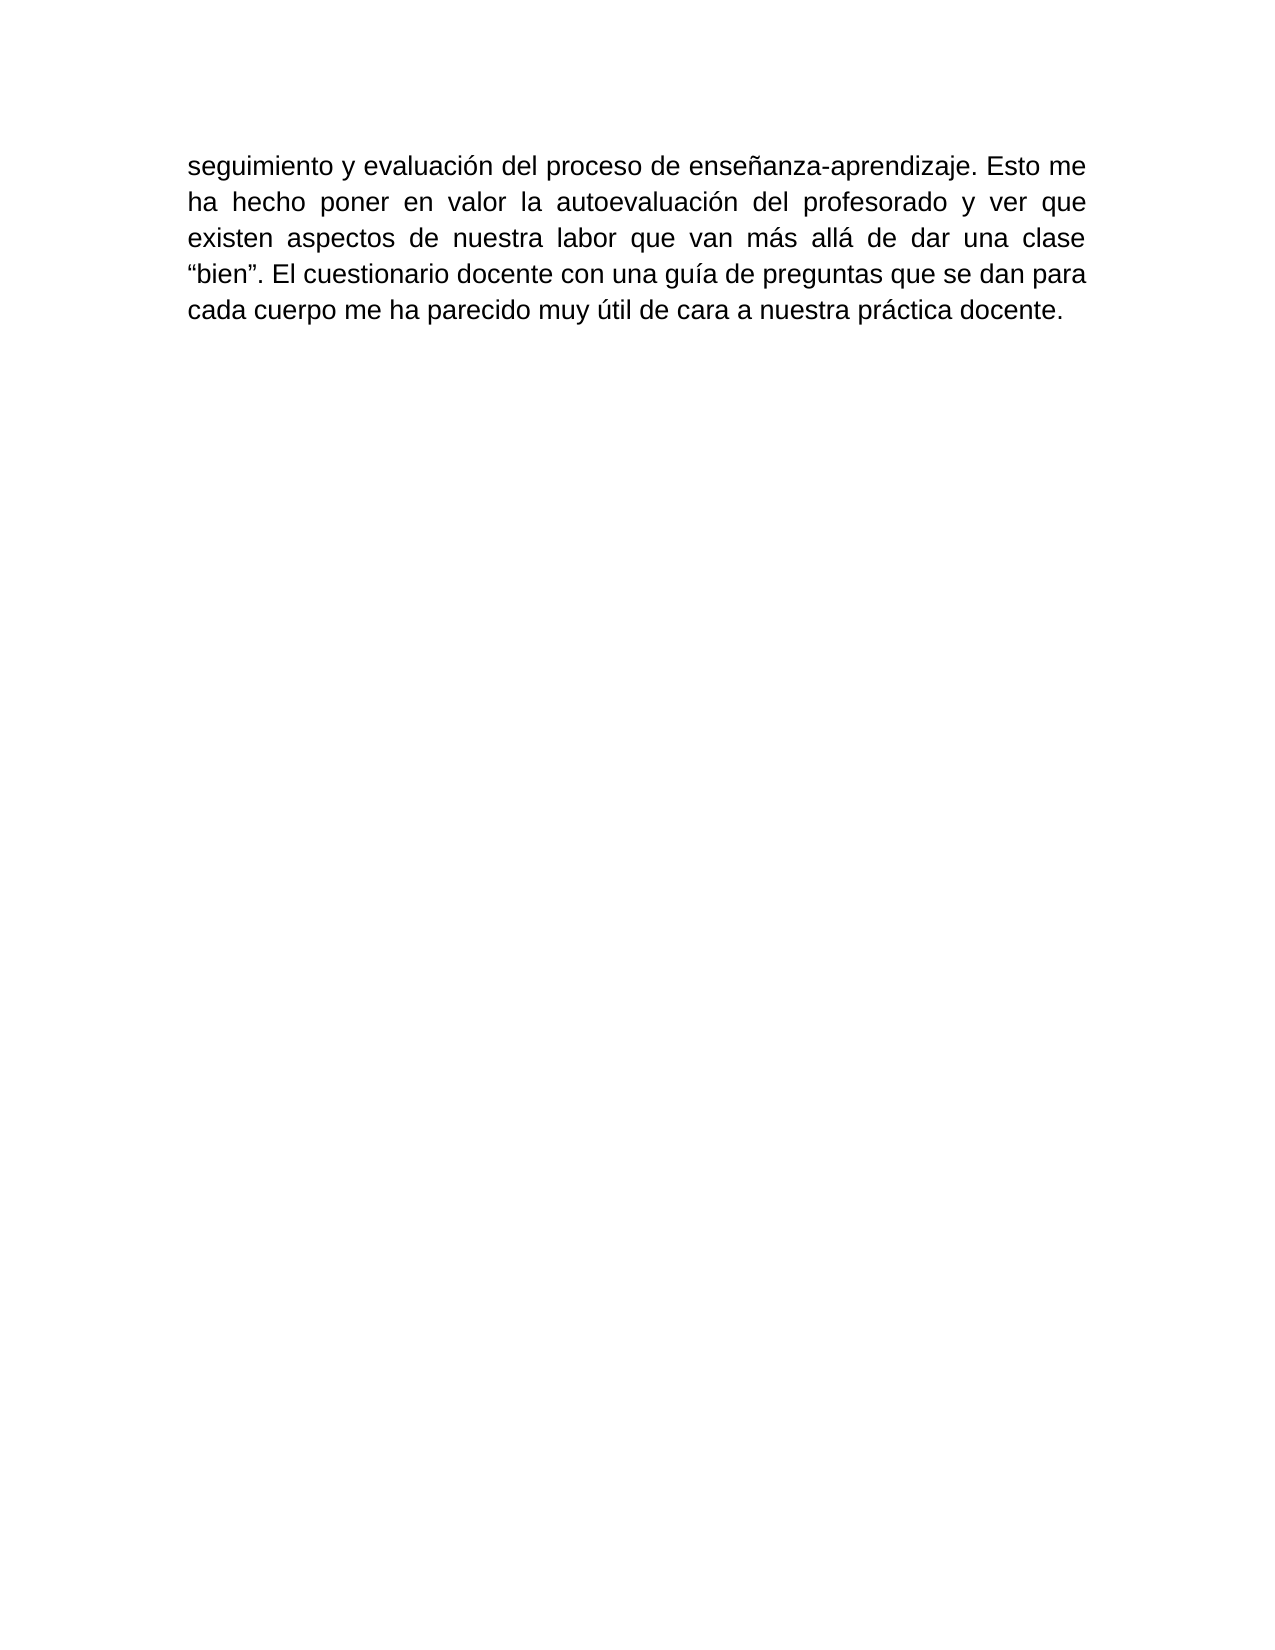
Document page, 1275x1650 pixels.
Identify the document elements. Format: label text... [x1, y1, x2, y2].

text seguimiento y evaluación del proceso de enseñanza-aprendizaje. Esto me ha hecho poner en valor la autoevaluación del profesorado y ver que existen aspectos de nuestra labor que van más allá de dar una clase “bien”. El cuestionario docente con una guía de preguntas que se dan para cada cuerpo me ha parecido muy útil de cara a nuestra práctica docente. [187, 150, 1087, 325]
